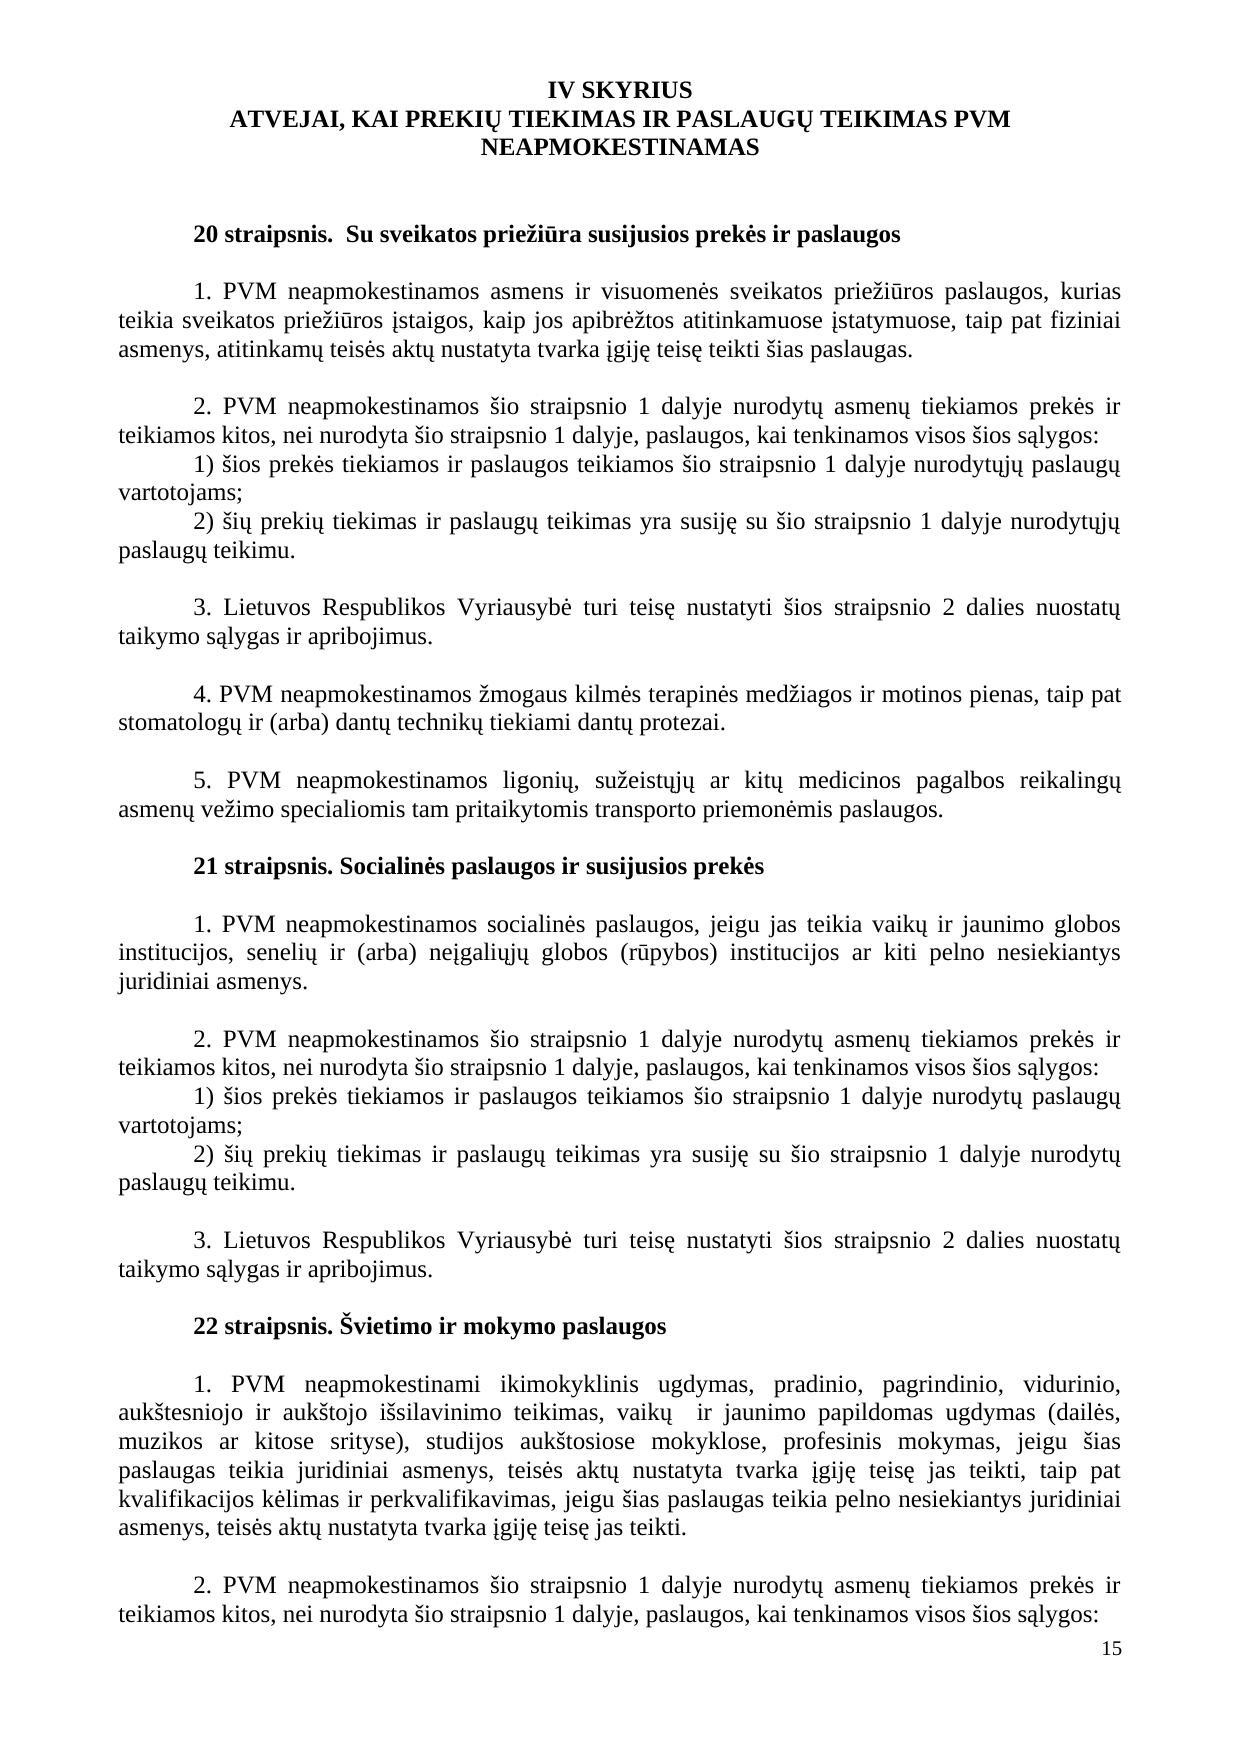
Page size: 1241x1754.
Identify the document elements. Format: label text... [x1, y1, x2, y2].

text NEAPMOKESTINAMAS [118, 132, 1122, 161]
text 1) šios prekės tiekiamos ir paslaugos teikiamos šio straipsnio 1 dalyje nurodytų paslaugų vartotojams; [118, 1081, 1122, 1139]
text 4. PVM neapmokestinamos žmogaus kilmės terapinės medžiagos ir motinos pienas, taip pat stomatologų ir (arba) dantų technikų tiekiami dantų protezai. [118, 679, 1122, 736]
text 1. PVM neapmokestinami ikimokyklinis ugdymas, pradinio, pagrindinio, vidurinio, aukštesniojo ir aukštojo išsilavinimo teikimas, vaikų ir jaunimo papildomas ugdymas (dailės, muzikos ar kitose srityse), studijos aukštosiose mokyklose, profesinis mokymas, jeigu šias paslaugas teikia juridiniai asmenys, teisės aktų nustatyta tvarka įgiję teisę jas teikti, taip pat kvalifikacijos kėlimas ir perkvalifikavimas, jeigu šias paslaugas teikia pelno nesiekiantys juridiniai asmenys, teisės aktų nustatyta tvarka įgiję teisę jas teikti. [118, 1369, 1122, 1541]
text 3. Lietuvos Respublikos Vyriausybė turi teisę nustatyti šios straipsnio 2 dalies nuostatų taikymo sąlygas ir apribojimus. [118, 592, 1122, 650]
text 5. PVM neapmokestinamos ligonių, sužeistųjų ar kitų medicinos pagalbos reikalingų asmenų vežimo specialiomis tam pritaikytomis transporto priemonėmis paslaugos. [118, 765, 1122, 822]
text 2. PVM neapmokestinamos šio straipsnio 1 dalyje nurodytų asmenų tiekiamos prekės ir teikiamos kitos, nei nurodyta šio straipsnio 1 dalyje, paslaugos, kai tenkinamos visos šios sąlygos: [118, 391, 1122, 449]
text 1) šios prekės tiekiamos ir paslaugos teikiamos šio straipsnio 1 dalyje nurodytųjų paslaugų vartotojams; [118, 449, 1122, 506]
text 2) šių prekių tiekimas ir paslaugų teikimas yra susiję su šio straipsnio 1 dalyje nurodytųjų paslaugų teikimu. [118, 506, 1122, 564]
text 22 straipsnis. Švietimo ir mokymo paslaugos [118, 1311, 1122, 1340]
text 2. PVM neapmokestinamos šio straipsnio 1 dalyje nurodytų asmenų tiekiamos prekės ir teikiamos kitos, nei nurodyta šio straipsnio 1 dalyje, paslaugos, kai tenkinamos visos šios sąlygos: [118, 1570, 1122, 1627]
text 20 straipsnis. Su sveikatos priežiūra susijusios prekės ir paslaugos [118, 219, 1122, 247]
text 2) šių prekių tiekimas ir paslaugų teikimas yra susiję su šio straipsnio 1 dalyje nurodytų paslaugų teikimu. [118, 1139, 1122, 1196]
text 21 straipsnis. Socialinės paslaugos ir susijusios prekės [193, 851, 1122, 880]
text IV SKYRIUS [118, 75, 1122, 104]
text 3. Lietuvos Respublikos Vyriausybė turi teisę nustatyti šios straipsnio 2 dalies nuostatų taikymo sąlygas ir apribojimus. [118, 1225, 1122, 1282]
text ATVEJAI, KAI PREKIŲ TIEKIMAS IR PASLAUGŲ TEIKIMAS PVM [118, 104, 1122, 132]
text 1. PVM neapmokestinamos socialinės paslaugos, jeigu jas teikia vaikų ir jaunimo globos institucijos, senelių ir (arba) neįgaliųjų globos (rūpybos) institucijos ar kiti pelno nesiekiantys juridiniai asmenys. [118, 909, 1122, 995]
text 1. PVM neapmokestinamos asmens ir visuomenės sveikatos priežiūros paslaugos, kurias teikia sveikatos priežiūros įstaigos, kaip jos apibrėžtos atitinkamuose įstatymuose, taip pat fiziniai asmenys, atitinkamų teisės aktų nustatyta tvarka įgiję teisę teikti šias paslaugas. [118, 276, 1122, 362]
text 2. PVM neapmokestinamos šio straipsnio 1 dalyje nurodytų asmenų tiekiamos prekės ir teikiamos kitos, nei nurodyta šio straipsnio 1 dalyje, paslaugos, kai tenkinamos visos šios sąlygos: [118, 1024, 1122, 1081]
